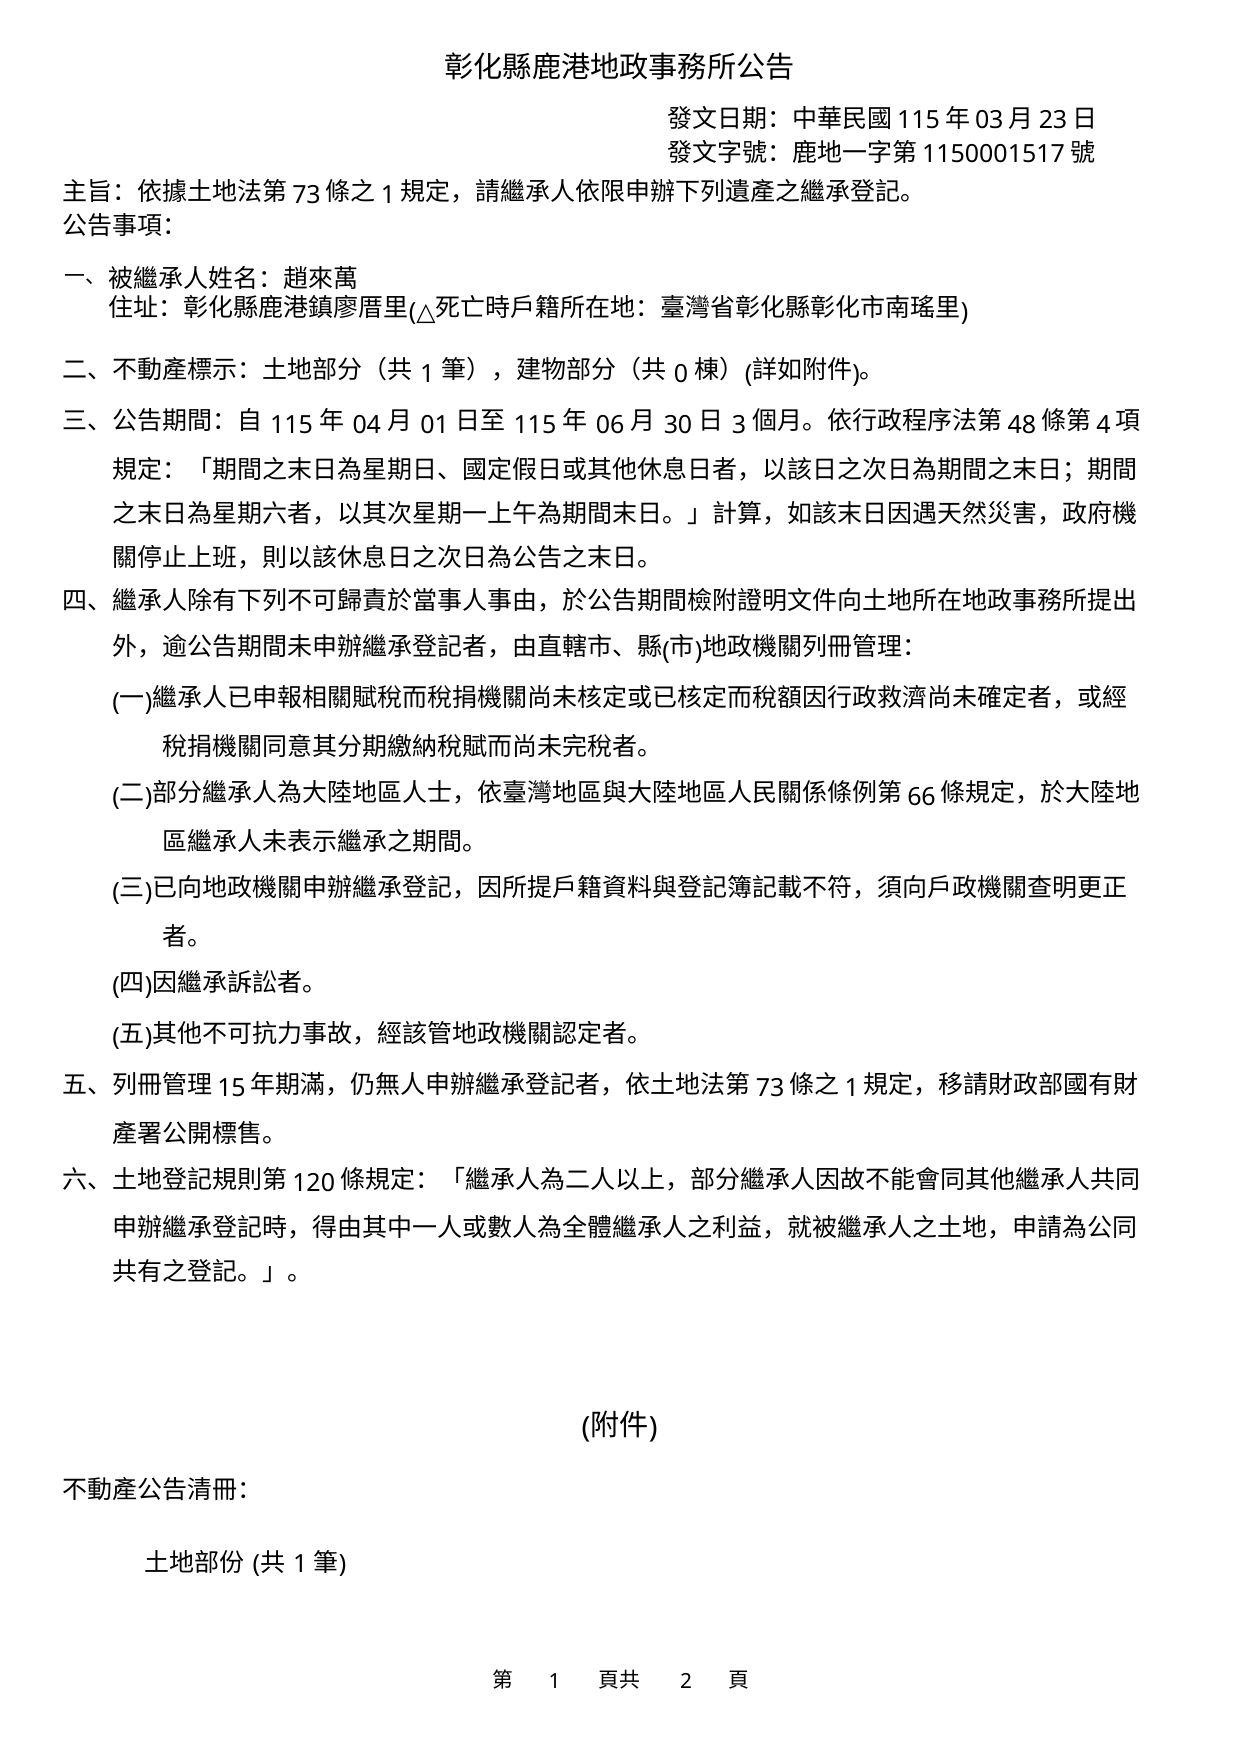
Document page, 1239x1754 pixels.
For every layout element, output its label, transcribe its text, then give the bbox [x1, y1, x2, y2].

table_cell [0, 356, 62, 1354]
table_cell [483, 1355, 523, 1395]
table_cell [718, 1600, 759, 1660]
table_cell [585, 1600, 653, 1660]
table_cell (附件) [62, 1395, 1177, 1456]
table_cell [483, 1600, 523, 1660]
table_cell [759, 1660, 1177, 1701]
table_header [1177, 0, 1239, 41]
table_cell [0, 177, 62, 264]
table_cell 主旨：依據土地法第73條之1規定，請繼承人依限申辦下列遺產之繼承登記。 公告事項： [62, 177, 1177, 264]
table_cell [653, 1355, 667, 1395]
table_cell 第 [483, 1660, 523, 1701]
table_cell [109, 95, 482, 177]
table_cell [109, 1660, 482, 1701]
table_header [759, 0, 1177, 41]
table_cell [0, 315, 62, 356]
table_cell [1177, 41, 1239, 94]
table_cell 二、不動產標示：土地部分（共 1 筆），建物部分（共 0 棟）(詳如附件)。 三、公告期間：自 115 年 04 月 01 日至 115 年 06 月 30 日 3 個月。依行政程序法第48條第4項 規定：「期間之末日為星期日、國定假日或其他休息日者，以該日之次日為期間之末日；期間 之末日為星期六者，以其次星期一上午為期間末日。」計算，如該末日因遇天然災害，政府機 關停止上班，則以該休息日之次日為公告之末日。 四、繼承人除有下列不可歸責於當事人事由，於公告期間檢附證明文件向土地所在地政事務所提出 外，逾公告期間未申辦繼承登記者，由直轄市、縣(市)地政機關列冊管理： (一)繼承人已申報相關賦稅而稅捐機關尚未核定或已核定而稅額因行政救濟尚未確定者，或經 稅捐機關同意其分期繳納稅賦而尚未完稅者。 (二)部分繼承人為大陸地區人士，依臺灣地區與大陸地區人民關係條例第66條規定，於大陸地 區繼承人未表示繼承之期間。 (三)已向地政機關申辦繼承登記，因所提戶籍資料與登記簿記載不符，須向戶政機關查明更正 者。 (四)因繼承訴訟者。 (五)其他不可抗力事故，經該管地政機關認定者。 五、列冊管理15年期滿，仍無人申辦繼承登記者，依土地法第73條之1規定，移請財政部國有財 產署公開標售。 六、土地登記規則第120條規定：「繼承人為二人以上，部分繼承人因故不能會同其他繼承人共同 申辦繼承登記時，得由其中一人或數人為全體繼承人之利益，就被繼承人之土地，申請為公同 共有之登記。」。 [62, 356, 1177, 1354]
table_cell [0, 1529, 62, 1600]
table_header [585, 0, 653, 41]
table_cell 發文日期：中華民國115年03月23日 發文字號：鹿地一字第1150001517號 [667, 95, 1177, 177]
table_cell 頁共 [585, 1660, 653, 1701]
table_cell 彰化縣鹿港地政事務所公告 [62, 41, 1177, 94]
table_cell [585, 95, 653, 177]
table_cell [0, 264, 62, 315]
table_header [523, 0, 585, 41]
table_header [483, 0, 523, 41]
table_cell [1177, 1600, 1239, 1660]
table_cell [62, 315, 109, 356]
table_cell [1177, 1355, 1239, 1395]
table_cell [62, 1660, 109, 1701]
table_cell [1177, 264, 1239, 315]
table_header [0, 0, 62, 41]
table_cell [523, 1600, 585, 1660]
table_cell [1177, 315, 1239, 356]
table_cell [759, 1355, 1177, 1395]
table_cell 被繼承人姓名：趙來萬 住址：彰化縣鹿港鎮廖厝里(△死亡時戶籍所在地：臺灣省彰化縣彰化市南瑤里) [109, 264, 1177, 356]
table_cell 土地部份 (共 1 筆) [62, 1529, 1177, 1600]
table_cell 一、 [62, 264, 109, 315]
table_cell 頁 [718, 1660, 759, 1701]
table_cell [1177, 1660, 1239, 1701]
table_cell [523, 95, 585, 177]
table_cell [718, 1355, 759, 1395]
table_cell [1177, 1456, 1239, 1528]
table_cell [483, 95, 523, 177]
table_cell [62, 1600, 109, 1660]
table_cell [1177, 1529, 1239, 1600]
table_cell [653, 1600, 667, 1660]
table_cell [109, 1600, 482, 1660]
table_cell [0, 1395, 62, 1456]
table_cell [0, 1355, 62, 1395]
table_cell 不動產公告清冊： [62, 1456, 1177, 1528]
table_header [62, 0, 109, 41]
table_cell [0, 1660, 62, 1701]
table_header [109, 0, 482, 41]
table_cell [109, 1355, 482, 1395]
table_cell [759, 1600, 1177, 1660]
table_cell [1177, 356, 1239, 1354]
table_cell [1177, 177, 1239, 264]
table_cell [1177, 1395, 1239, 1456]
table_cell 2 [653, 1660, 718, 1701]
table_cell [667, 1355, 718, 1395]
table_cell [0, 41, 62, 94]
table_cell [667, 1600, 718, 1660]
table_header [667, 0, 718, 41]
table_cell [585, 1355, 653, 1395]
table_cell [62, 95, 109, 177]
table_cell 1 [523, 1660, 585, 1701]
table_header [653, 0, 667, 41]
table_cell [0, 1600, 62, 1660]
table_cell [62, 1355, 109, 1395]
table_cell [0, 95, 62, 177]
table_cell [523, 1355, 585, 1395]
table_cell [1177, 95, 1239, 177]
table_cell [0, 1456, 62, 1528]
table_header [718, 0, 759, 41]
table_cell [653, 95, 667, 177]
